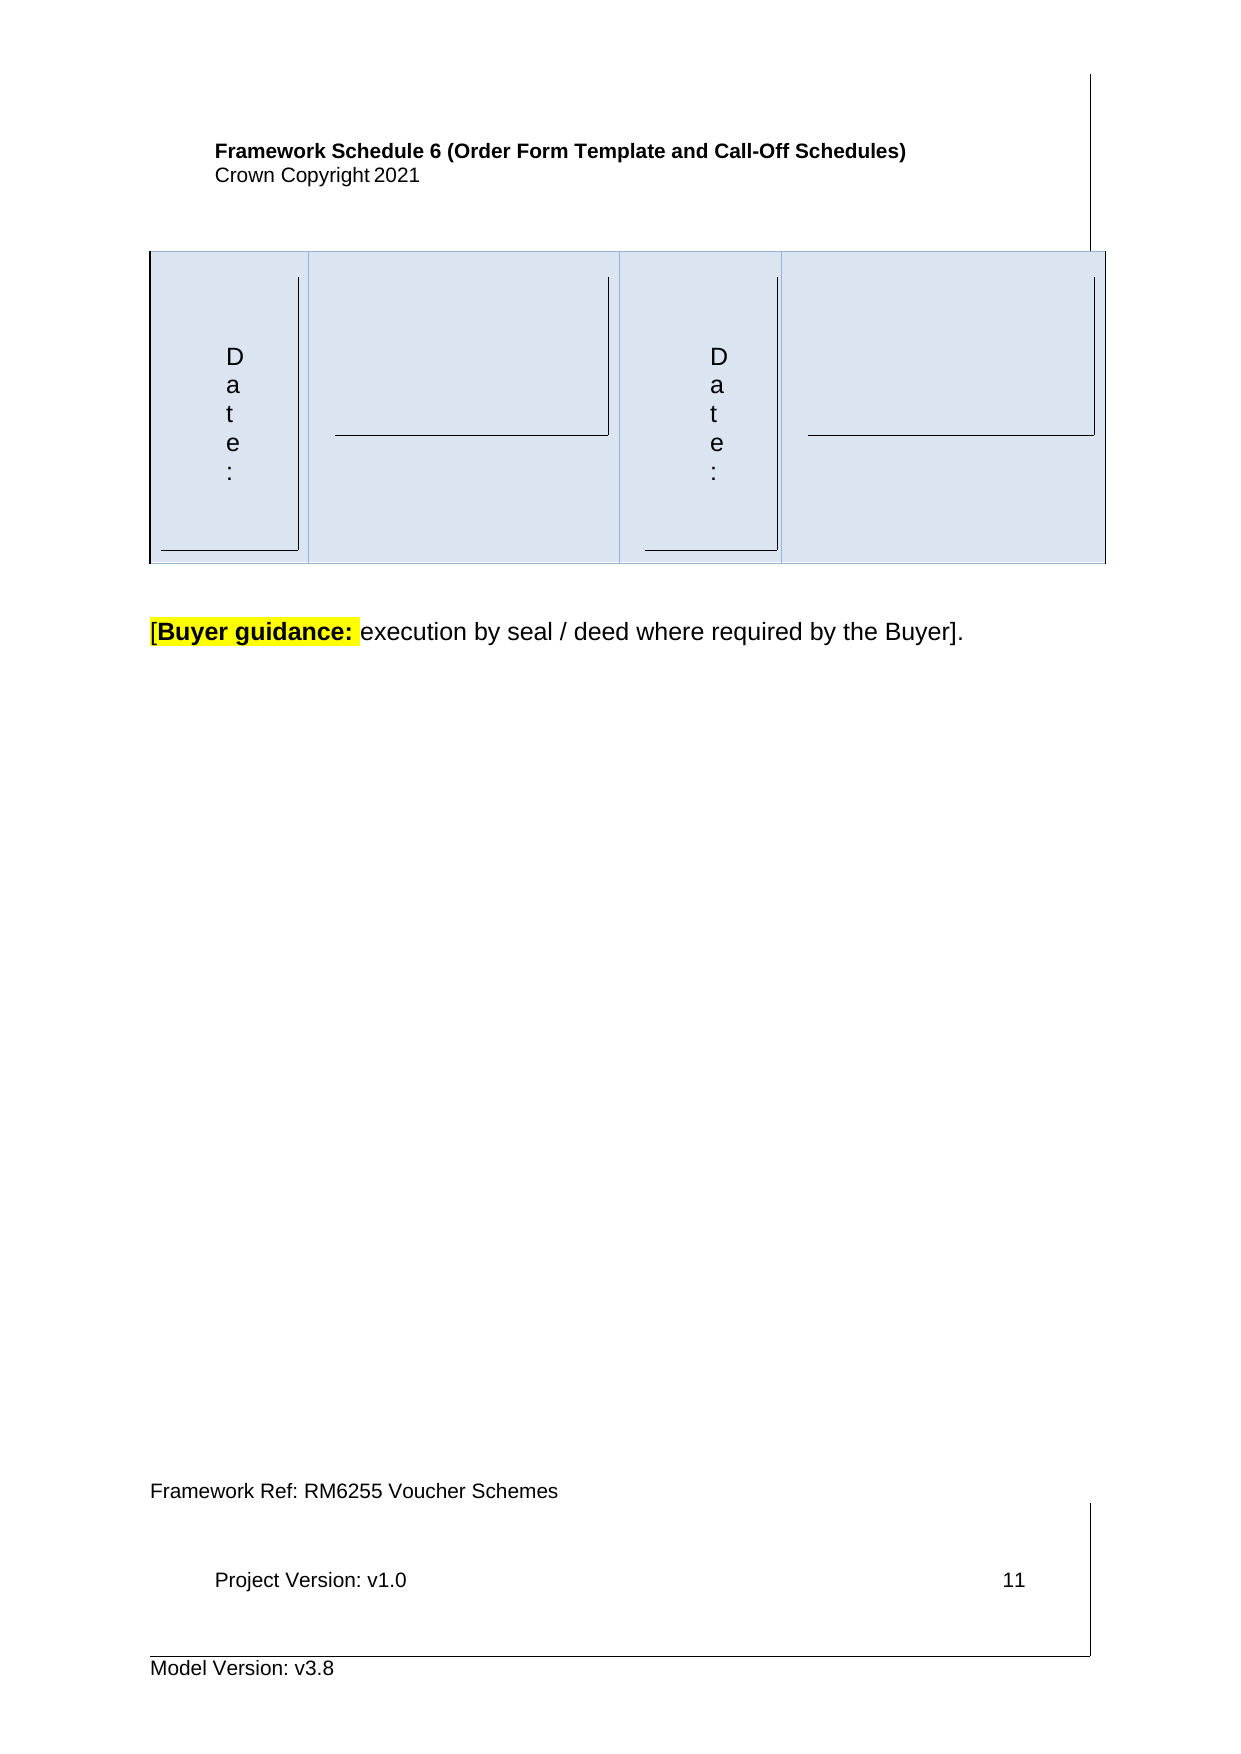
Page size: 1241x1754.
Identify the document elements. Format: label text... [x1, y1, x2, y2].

table_cell [309, 252, 619, 562]
text [Buyer guidance: execution by seal / deed where required by the Buyer]. [150, 617, 1090, 646]
table_cell Date: [151, 252, 308, 562]
table_cell Date: [620, 252, 781, 562]
table_cell [782, 252, 1105, 562]
